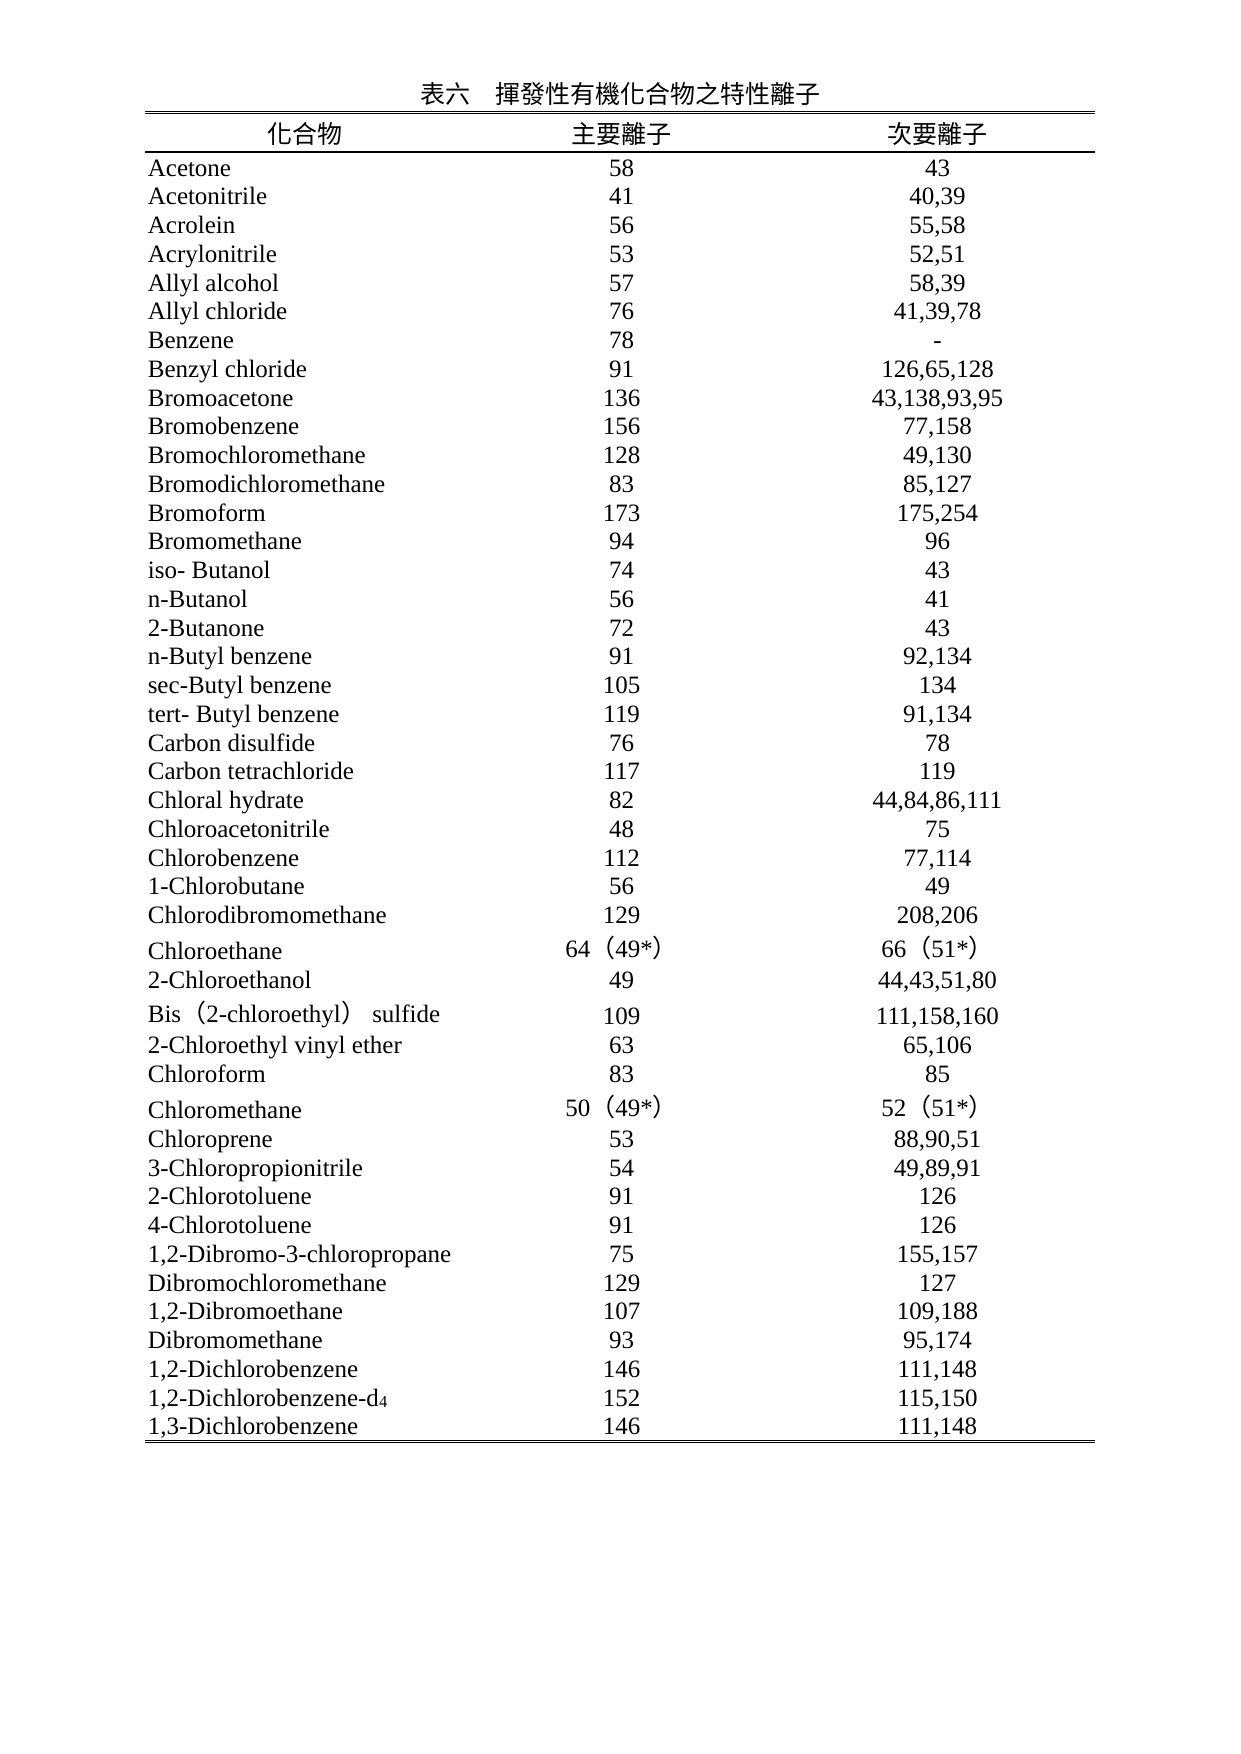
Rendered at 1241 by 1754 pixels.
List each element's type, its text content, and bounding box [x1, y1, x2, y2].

table_cell Bromodichloromethane [145, 469, 464, 498]
table_cell 54 [464, 1153, 779, 1181]
table_cell 83 [464, 469, 779, 498]
table_cell 156 [464, 411, 779, 440]
table_cell Chlorodibromomethane [145, 900, 464, 929]
table_cell 155,157 [779, 1239, 1095, 1268]
table_cell 1,2-Dibromo-3-chloropropane [145, 1239, 464, 1268]
table_cell 115,150 [779, 1383, 1095, 1411]
table_cell 109 [464, 994, 779, 1030]
table_cell Allyl chloride [145, 296, 464, 325]
table_cell 126 [779, 1210, 1095, 1239]
table_cell Bromomethane [145, 526, 464, 555]
table_cell 49 [779, 871, 1095, 900]
table_cell 85,127 [779, 469, 1095, 498]
table_cell 112 [464, 843, 779, 871]
table_cell 111,158,160 [779, 994, 1095, 1030]
table_cell 93 [464, 1325, 779, 1354]
table_cell 117 [464, 756, 779, 785]
table_cell 55,58 [779, 210, 1095, 239]
table_cell 2-Chloroethanol [145, 965, 464, 994]
table_cell 208,206 [779, 900, 1095, 929]
table_cell 2-Chlorotoluene [145, 1181, 464, 1210]
table_cell 91 [464, 1181, 779, 1210]
table_cell 78 [779, 728, 1095, 756]
table_cell Bromobenzene [145, 411, 464, 440]
table_cell Benzene [145, 325, 464, 354]
table_cell 1,2-Dibromoethane [145, 1296, 464, 1325]
table_cell 88,90,51 [779, 1124, 1095, 1153]
table_cell tert- Butyl benzene [145, 699, 464, 728]
table_cell 78 [464, 325, 779, 354]
table_cell 91,134 [779, 699, 1095, 728]
table_cell Carbon disulfide [145, 728, 464, 756]
table_cell 72 [464, 613, 779, 641]
table_cell 82 [464, 785, 779, 814]
table_cell 146 [464, 1354, 779, 1383]
table_cell 75 [464, 1239, 779, 1268]
table_cell Dibromomethane [145, 1325, 464, 1354]
table_cell Chloroprene [145, 1124, 464, 1153]
table_cell iso- Butanol [145, 555, 464, 584]
table_cell 44,43,51,80 [779, 965, 1095, 994]
table_cell 83 [464, 1059, 779, 1088]
table_cell Chloroform [145, 1059, 464, 1088]
table_cell 1,3-Dichlorobenzene [145, 1411, 464, 1440]
table_cell 58 [464, 153, 779, 181]
table_cell 53 [464, 239, 779, 268]
table_cell 52,51 [779, 239, 1095, 268]
table_cell 52（51*） [779, 1088, 1095, 1124]
table_cell Benzyl chloride [145, 354, 464, 383]
table_cell 2-Chloroethyl vinyl ether [145, 1030, 464, 1059]
table_cell 77,114 [779, 843, 1095, 871]
table_cell 127 [779, 1268, 1095, 1296]
table_cell Chloromethane [145, 1088, 464, 1124]
table_cell 56 [464, 210, 779, 239]
table_cell 43 [779, 613, 1095, 641]
table_cell 126,65,128 [779, 354, 1095, 383]
table_cell Chlorobenzene [145, 843, 464, 871]
table_cell 136 [464, 383, 779, 411]
table_cell Dibromochloromethane [145, 1268, 464, 1296]
table_cell 4-Chlorotoluene [145, 1210, 464, 1239]
text 表六 揮發性有機化合物之特性離子 [148, 75, 1092, 111]
table_cell 40,39 [779, 181, 1095, 210]
table_cell 1,2-Dichlorobenzene-d4 [145, 1383, 464, 1411]
table_cell 91 [464, 354, 779, 383]
table_cell 76 [464, 296, 779, 325]
table_cell 43,138,93,95 [779, 383, 1095, 411]
table_cell 66（51*） [779, 929, 1095, 965]
table_cell 105 [464, 670, 779, 699]
table_cell 126 [779, 1181, 1095, 1210]
table_cell 64（49*） [464, 929, 779, 965]
table_header 化合物 [145, 114, 464, 151]
table_cell 128 [464, 440, 779, 469]
table_cell n-Butanol [145, 584, 464, 613]
table_cell sec-Butyl benzene [145, 670, 464, 699]
table_cell 56 [464, 584, 779, 613]
table_cell 57 [464, 268, 779, 296]
table_cell 107 [464, 1296, 779, 1325]
table_cell 74 [464, 555, 779, 584]
table_cell Bromochloromethane [145, 440, 464, 469]
table_cell 76 [464, 728, 779, 756]
table_cell 3-Chloropropionitrile [145, 1153, 464, 1181]
table_cell 111,148 [779, 1354, 1095, 1383]
table_header 次要離子 [779, 114, 1095, 151]
table_cell Bromoform [145, 498, 464, 526]
table_cell 75 [779, 814, 1095, 843]
table_cell Chloroethane [145, 929, 464, 965]
table_cell 129 [464, 1268, 779, 1296]
table_cell 91 [464, 641, 779, 670]
table_cell 1-Chlorobutane [145, 871, 464, 900]
table_cell 65,106 [779, 1030, 1095, 1059]
table_cell 173 [464, 498, 779, 526]
table_cell 152 [464, 1383, 779, 1411]
table_cell 111,148 [779, 1411, 1095, 1440]
table_cell 91 [464, 1210, 779, 1239]
table_cell Allyl alcohol [145, 268, 464, 296]
table_cell 146 [464, 1411, 779, 1440]
table_cell - [779, 325, 1095, 354]
table_cell 63 [464, 1030, 779, 1059]
table_cell 175,254 [779, 498, 1095, 526]
table_cell Bis（2-chloroethyl） sulfide [145, 994, 464, 1030]
table_cell Acetone [145, 153, 464, 181]
table_cell 43 [779, 153, 1095, 181]
table_cell 49 [464, 965, 779, 994]
table_cell 44,84,86,111 [779, 785, 1095, 814]
table_cell 92,134 [779, 641, 1095, 670]
table_cell 134 [779, 670, 1095, 699]
table_cell 2-Butanone [145, 613, 464, 641]
table_cell 41,39,78 [779, 296, 1095, 325]
table_cell Bromoacetone [145, 383, 464, 411]
table_cell 53 [464, 1124, 779, 1153]
table_cell 85 [779, 1059, 1095, 1088]
table_cell Chloral hydrate [145, 785, 464, 814]
table_header 主要離子 [464, 114, 779, 151]
table_cell Chloroacetonitrile [145, 814, 464, 843]
table_cell 58,39 [779, 268, 1095, 296]
table_cell 129 [464, 900, 779, 929]
table_cell 41 [779, 584, 1095, 613]
table_cell 49,130 [779, 440, 1095, 469]
table_cell 43 [779, 555, 1095, 584]
table_cell 56 [464, 871, 779, 900]
table_cell 50（49*） [464, 1088, 779, 1124]
table_cell Acetonitrile [145, 181, 464, 210]
table_cell n-Butyl benzene [145, 641, 464, 670]
table_cell 119 [779, 756, 1095, 785]
table_cell 1,2-Dichlorobenzene [145, 1354, 464, 1383]
table_cell 77,158 [779, 411, 1095, 440]
table_cell 95,174 [779, 1325, 1095, 1354]
table_cell 48 [464, 814, 779, 843]
table_cell Acrolein [145, 210, 464, 239]
table_cell 109,188 [779, 1296, 1095, 1325]
table_cell Acrylonitrile [145, 239, 464, 268]
table_cell 94 [464, 526, 779, 555]
table_cell 119 [464, 699, 779, 728]
table_cell Carbon tetrachloride [145, 756, 464, 785]
table_cell 96 [779, 526, 1095, 555]
table_cell 49,89,91 [779, 1153, 1095, 1181]
table_cell 41 [464, 181, 779, 210]
